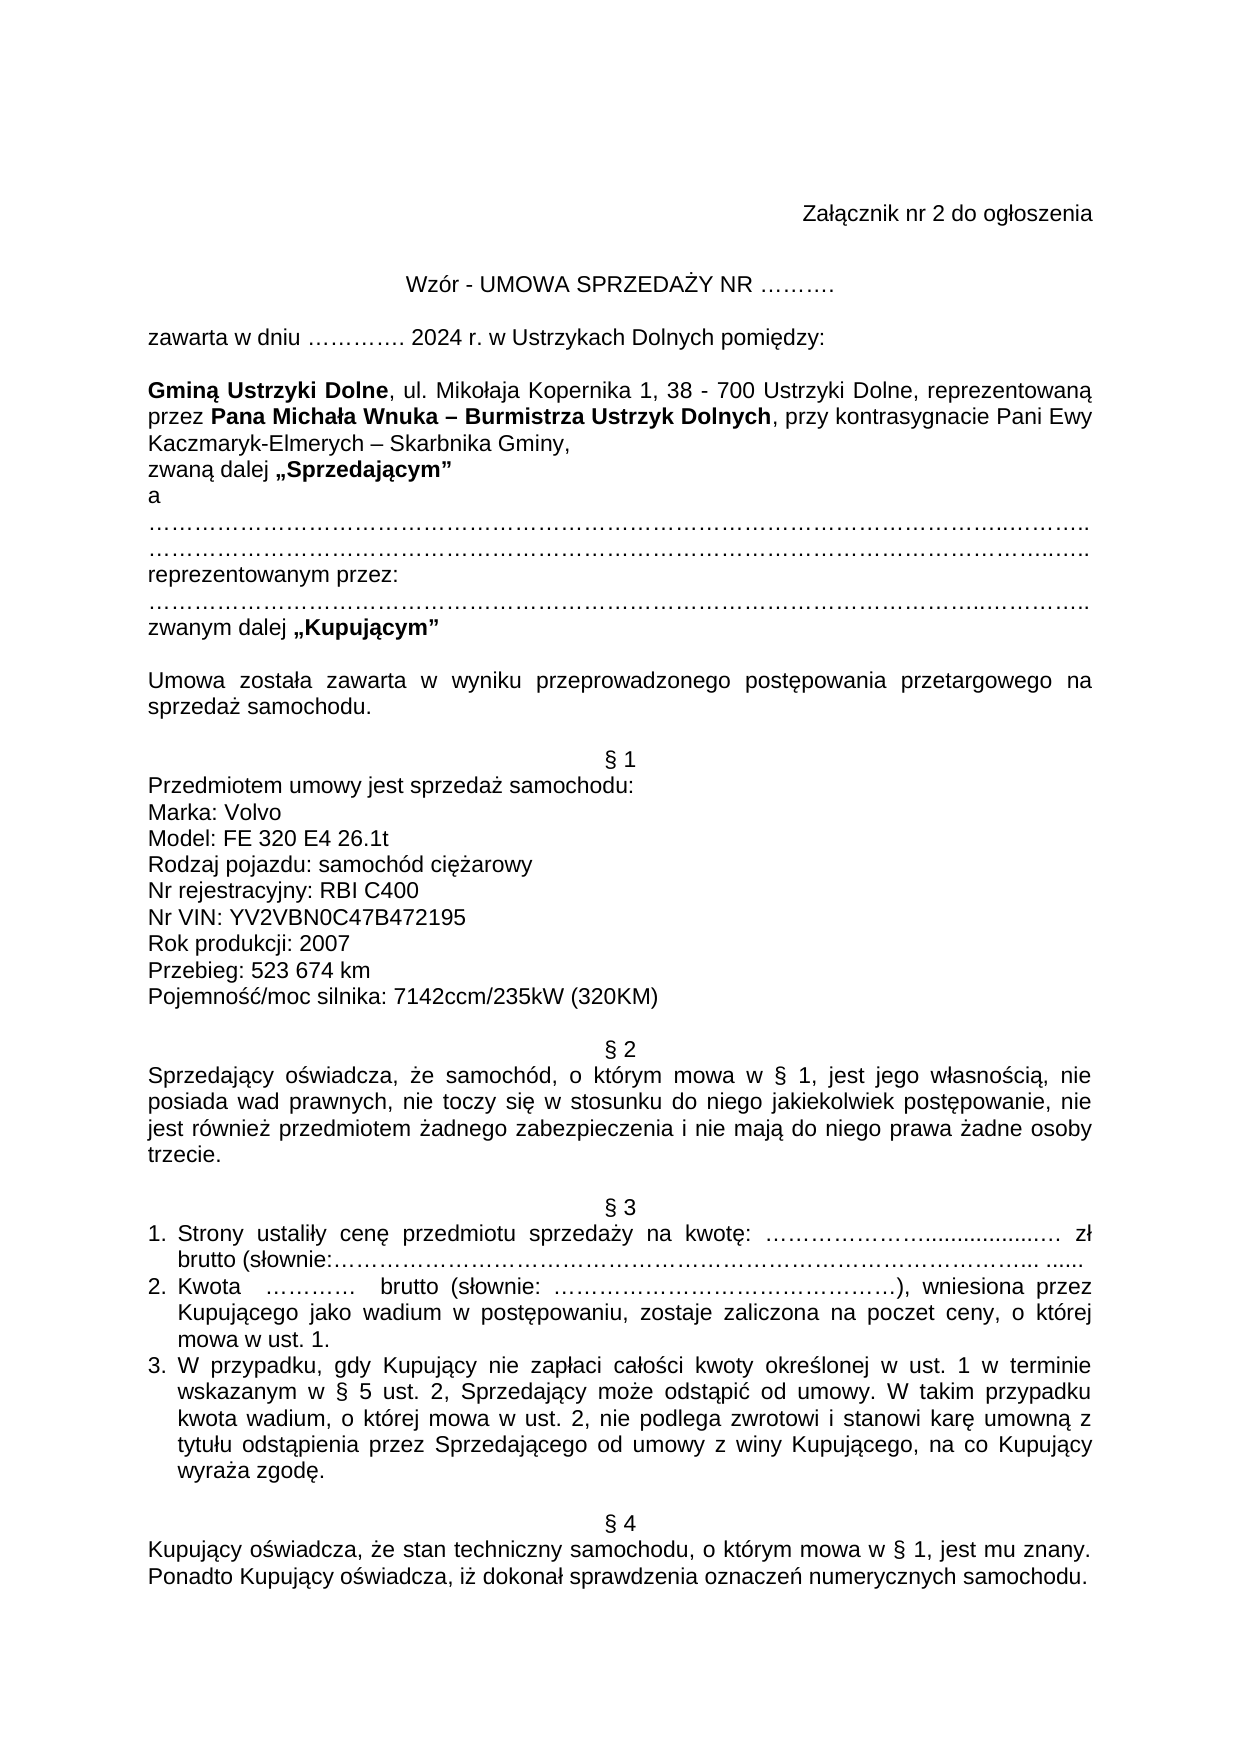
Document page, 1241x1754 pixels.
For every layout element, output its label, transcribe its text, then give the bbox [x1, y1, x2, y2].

text § 2 [148, 1036, 1093, 1062]
text § 4 [148, 1510, 1093, 1536]
text …………………………………………………………………………………………………..……….. [148, 508, 1093, 535]
text zwaną dalej „Sprzedającym” [148, 456, 1093, 482]
text Załącznik nr 2 do ogłoszenia [148, 200, 1093, 227]
text Przedmiotem umowy jest sprzedaż samochodu: [148, 772, 1093, 798]
text Wzór - UMOWA SPRZEDAŻY NR ………. [148, 271, 1093, 298]
text Marka: Volvo [148, 798, 1093, 825]
text ………………………………………………………………………………………………..………….. [148, 588, 1093, 614]
text a [148, 482, 1093, 508]
text Kupujący oświadcza, że stan techniczny samochodu, o którym mowa w § 1, jest mu znany. Ponadto Kupujący oświadcza, iż dokonał sprawdzenia oznaczeń numerycznych samochodu. [148, 1536, 1093, 1589]
text § 3 [148, 1194, 1093, 1220]
list W przypadku, gdy Kupujący nie zapłaci całości kwoty określonej w ust. 1 w terminie wskazanym w § 5 ust. 2, Sprzedający może odstąpić od umowy. W takim przypadku kwota wadium, o której mowa w ust. 2, nie podlega zwrotowi i stanowi karę umowną z tytułu odstąpienia przez Sprzedającego od umowy z winy Kupującego, na co Kupujący wyraża zgodę. [148, 1352, 1093, 1484]
text Nr VIN: YV2VBN0C47B472195 [148, 904, 1093, 930]
text zwanym dalej „Kupującym” [148, 614, 1093, 640]
text Rok produkcji: 2007 [148, 930, 1093, 957]
text Umowa została zawarta w wyniku przeprowadzonego postępowania przetargowego na sprzedaż samochodu. [148, 667, 1093, 719]
list Strony ustaliły cenę przedmiotu sprzedaży na kwotę: …………………..................… zł brutto (słownie:………………………………………………………………………………... ...... [148, 1220, 1093, 1273]
list Kwota ………… brutto (słownie: ………………………………………), wniesiona przez Kupującego jako wadium w postępowaniu, zostaje zaliczona na poczet ceny, o której mowa w ust. 1. [148, 1273, 1093, 1352]
text ………………………………………………………………………………………………………..….. reprezentowanym przez: [148, 535, 1093, 588]
text Pojemność/moc silnika: 7142ccm/235kW (320KM) [148, 983, 1093, 1009]
text Model: FE 320 E4 26.1t [148, 825, 1093, 851]
text Rodzaj pojazdu: samochód ciężarowy [148, 851, 1093, 877]
text zawarta w dniu …………. 2024 r. w Ustrzykach Dolnych pomiędzy: [148, 324, 1093, 350]
text Przebieg: 523 674 km [148, 957, 1093, 983]
text Gminą Ustrzyki Dolne, ul. Mikołaja Kopernika 1, 38 - 700 Ustrzyki Dolne, reprezentowaną przez Pana Michała Wnuka – Burmistrza Ustrzyk Dolnych, przy kontrasygnacie Pani Ewy Kaczmaryk-Elmerych – Skarbnika Gminy, [148, 377, 1093, 456]
text § 1 [148, 746, 1093, 772]
text Nr rejestracyjny: RBI C400 [148, 877, 1093, 904]
text Sprzedający oświadcza, że samochód, o którym mowa w § 1, jest jego własnością, nie posiada wad prawnych, nie toczy się w stosunku do niego jakiekolwiek postępowanie, nie jest również przedmiotem żadnego zabezpieczenia i nie mają do niego prawa żadne osoby trzecie. [148, 1062, 1093, 1167]
